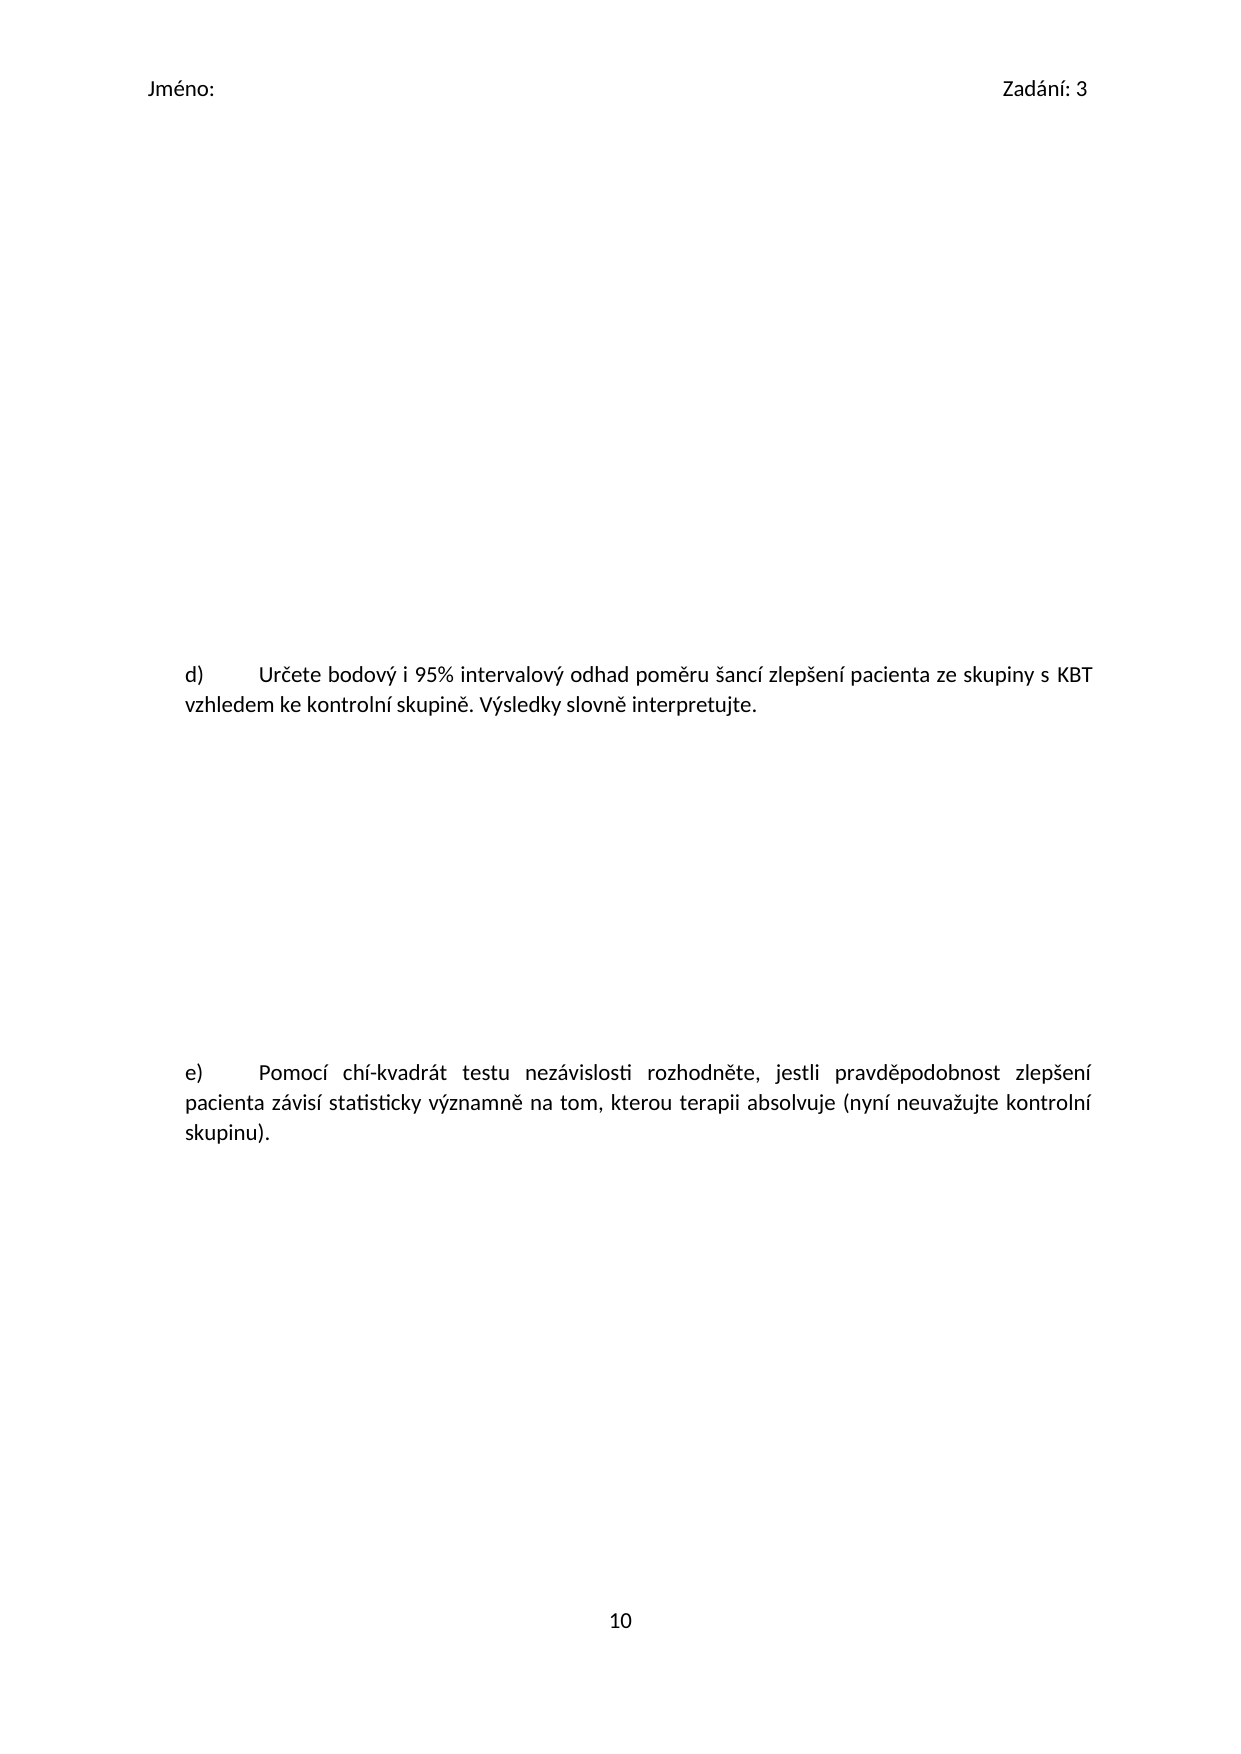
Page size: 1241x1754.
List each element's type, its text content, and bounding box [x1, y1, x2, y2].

list Určete bodový i 95% intervalový odhad poměru šancí zlepšení pacienta ze skupiny s KBT vzhledem ke kontrolní skupině. Výsledky slovně interpretujte. [185, 660, 1093, 718]
list Pomocí chí-kvadrát testu nezávislosti rozhodněte, jestli pravděpodobnost zlepšení pacienta závisí statisticky významně na tom, kterou terapii absolvuje (nyní neuvažujte kontrolní skupinu). [185, 1058, 1093, 1146]
